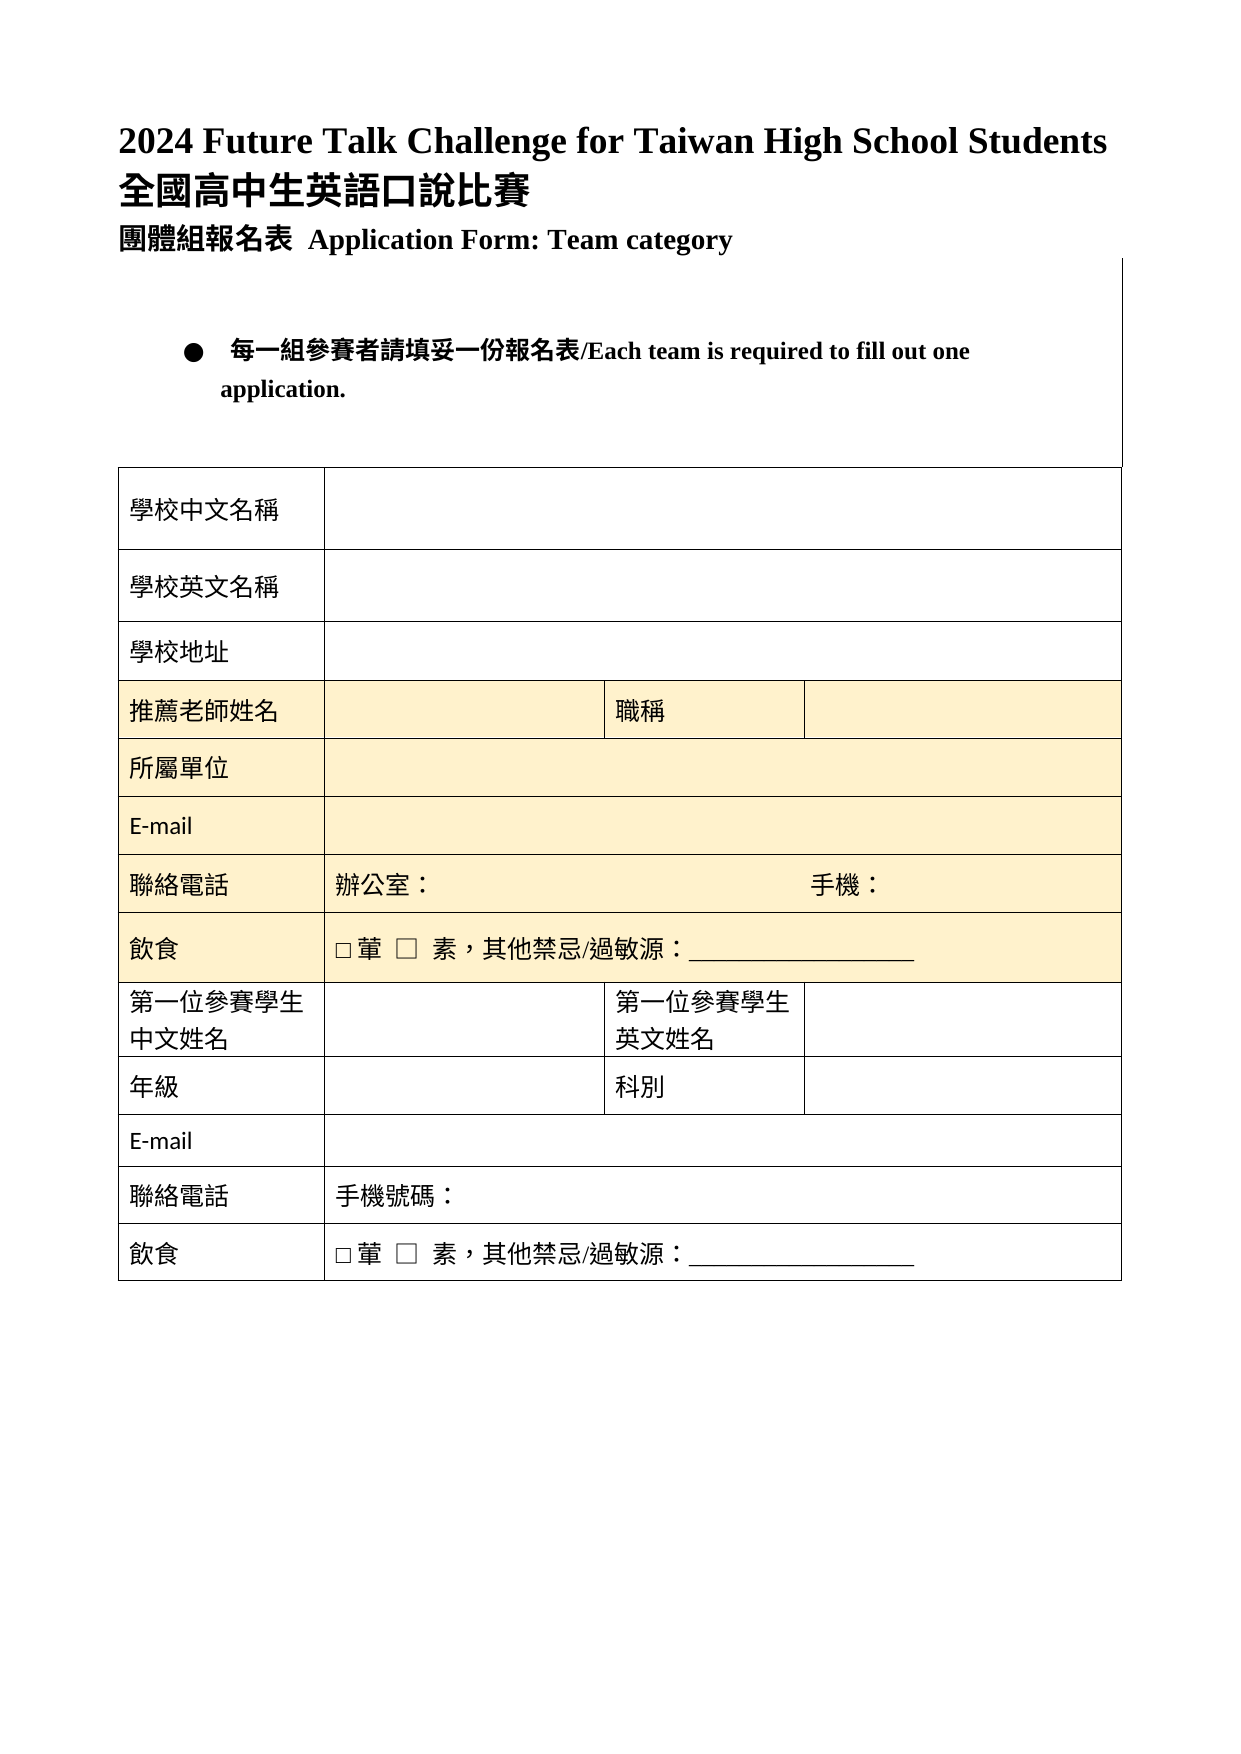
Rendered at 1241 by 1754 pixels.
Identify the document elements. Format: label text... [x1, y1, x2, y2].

table_cell 聯絡電話 [119, 855, 324, 912]
text 團體組報名表 Application Form: Team category [118, 216, 1122, 258]
table_cell 所屬單位 [119, 739, 324, 796]
table_cell [805, 983, 1121, 1056]
table_cell [325, 1057, 604, 1114]
table_cell 辦公室： 手機： [325, 855, 1121, 912]
table_cell 學校地址 [119, 622, 324, 680]
table_cell 科別 [605, 1057, 804, 1114]
table_cell E-mail [119, 797, 324, 854]
table_cell [325, 797, 1121, 854]
table_cell [325, 1115, 1121, 1166]
table_cell [325, 983, 604, 1056]
table_cell □ 葷 □ 素，其他禁忌/過敏源：__________________ [325, 1224, 1121, 1280]
table_cell 飲食 [119, 1224, 324, 1280]
table_cell 年級 [119, 1057, 324, 1114]
table_cell [325, 681, 604, 737]
table_cell 第一位參賽學生中文姓名 [119, 983, 324, 1056]
table_cell 推薦老師姓名 [119, 681, 324, 737]
text 2024 Future Talk Challenge for Taiwan High School Students 全國高中生英語口說比賽 [118, 118, 1122, 216]
table_cell 第一位參賽學生英文姓名 [605, 983, 804, 1056]
table_cell 手機號碼： [325, 1167, 1121, 1223]
table_cell [325, 739, 1121, 796]
table_cell 學校英文名稱 [119, 550, 324, 621]
table_cell 聯絡電話 [119, 1167, 324, 1223]
table_header [325, 468, 1121, 548]
table_cell [325, 550, 1121, 621]
table_cell E-mail [119, 1115, 324, 1166]
table_cell □ 葷 □ 素，其他禁忌/過敏源：__________________ [325, 913, 1121, 982]
list 每一組參賽者請填妥一份報名表/Each team is required to fill out one application. [118, 258, 1122, 467]
table_header 學校中文名稱 [119, 468, 324, 548]
table_cell 職稱 [605, 681, 804, 737]
table_cell [325, 622, 1121, 680]
table_cell [805, 681, 1121, 737]
table_cell 飲食 [119, 913, 324, 982]
table_cell [805, 1057, 1121, 1114]
